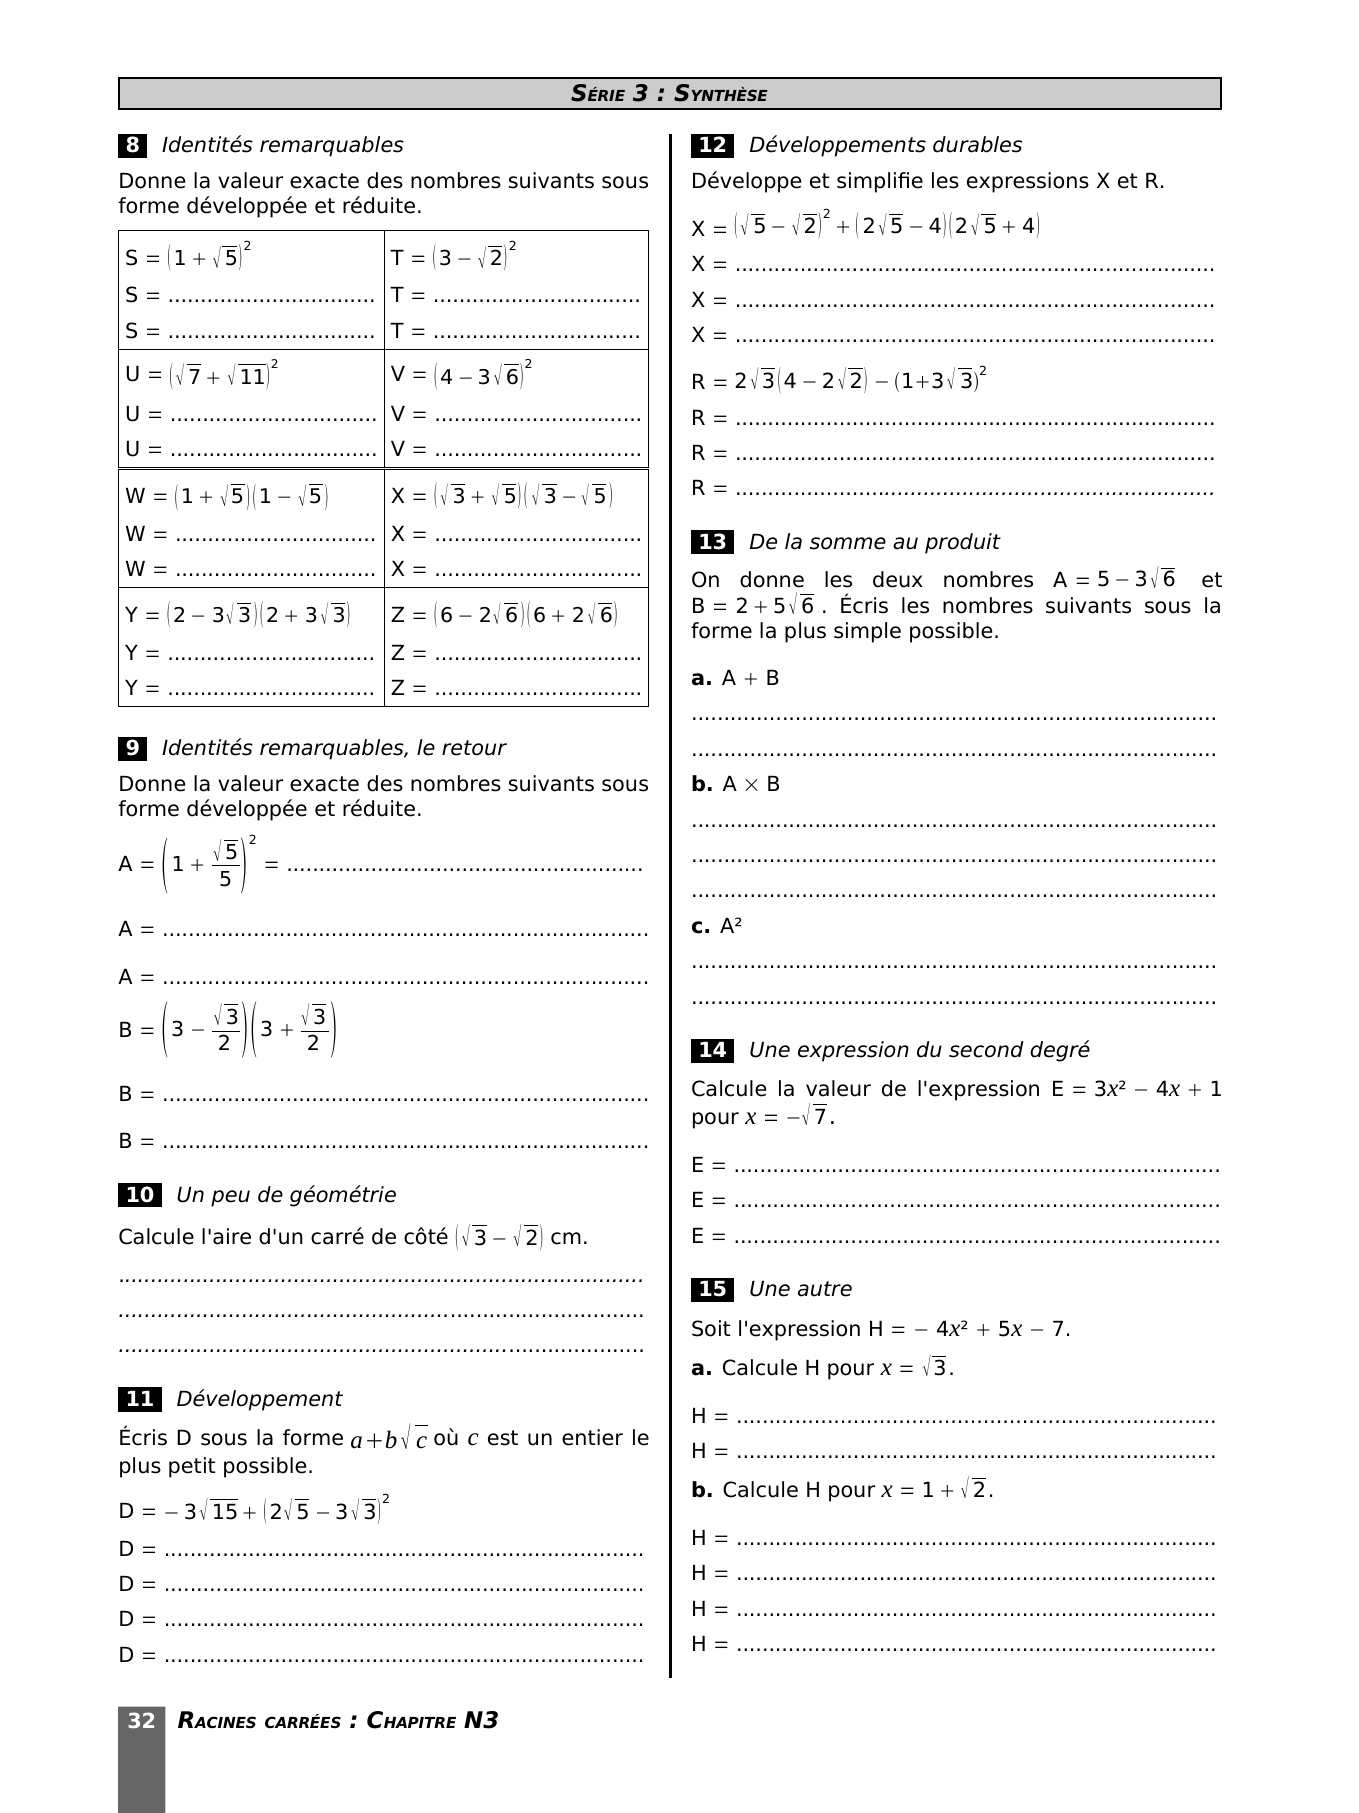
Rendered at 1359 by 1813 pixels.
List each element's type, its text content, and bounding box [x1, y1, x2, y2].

list R = .......................................................................... [691, 465, 1222, 501]
list D = [118, 1490, 649, 1526]
list R = .......................................................................... [691, 394, 1222, 430]
list Calcule H pour x = [691, 1475, 1222, 1503]
list Une autre [734, 1278, 1222, 1302]
list Écris D sous la formeoù c est un entier le plus petit possible. [118, 1423, 649, 1478]
list B = [118, 1001, 649, 1059]
list B = ........................................................................... [118, 1118, 649, 1153]
list Calcule H pour x = [691, 1353, 1222, 1381]
list .................................................................................................................................................................. [691, 797, 1222, 867]
list .................................................................................................................................................................. [118, 1252, 649, 1322]
table_cell Z =Z = ................................Z = ................................ [385, 588, 648, 706]
list X = .......................................................................... [691, 312, 1222, 347]
table_header X = X = ................................X = ................................ [385, 470, 648, 587]
list Calcule l'aire d'un carré de côtécm. [118, 1216, 649, 1252]
list Calcule la valeur de l'expression E = 3x² − 4x  1 pour x = [691, 1074, 1222, 1130]
list Identités remarquables [147, 134, 649, 158]
list A == ....................................................... [118, 833, 649, 895]
table_header T = T = ................................T = ................................ [385, 231, 648, 349]
list X = .......................................................................... [691, 277, 1222, 312]
list R = [691, 359, 1222, 394]
text D = ..........................................................................D = .......................................................................... [118, 1526, 649, 1596]
list ................................................................................. [118, 1322, 649, 1358]
list A = ........................................................................... [118, 906, 649, 942]
list .................................................................................................................................................................. [691, 938, 1222, 1009]
list Un peu de géométrie [162, 1183, 649, 1207]
list Identités remarquables, le retour [147, 737, 649, 761]
list Donne la valeur exacte des nombres suivants sous forme développée et réduite. [118, 773, 649, 821]
list De la somme au produit [734, 530, 1222, 554]
text H = .......................................................................... [691, 1550, 1222, 1586]
list Développement [162, 1387, 649, 1412]
table_header S = S = ................................S = ................................ [119, 231, 384, 349]
text H = .......................................................................... [691, 1586, 1222, 1621]
list A = ........................................................................... [118, 954, 649, 989]
list ................................................................................. [691, 867, 1222, 903]
list .................................................................................................................................................................. [691, 690, 1222, 761]
list E = ........................................................................... [691, 1142, 1222, 1177]
list B = ........................................................................... [118, 1071, 649, 1106]
table_cell U = U = ................................U = ................................ [119, 350, 384, 467]
list A × B [691, 761, 1222, 797]
list E = ........................................................................... [691, 1213, 1222, 1248]
list Soit l'expression H = − 4x²  5x − 7. [691, 1314, 1222, 1341]
list A² [691, 903, 1222, 938]
list Développe et simplifie les expressions X et R. [691, 170, 1222, 194]
list Une expression du second degré [691, 1038, 1222, 1063]
list R = .......................................................................... [691, 430, 1222, 465]
text H = .......................................................................... [691, 1515, 1222, 1550]
table_cell Y = Y = ................................Y = ................................ [119, 588, 384, 706]
list X = .......................................................................... [691, 241, 1222, 277]
list X = [691, 206, 1222, 241]
list A  B [691, 655, 1222, 690]
list E = ........................................................................... [691, 1177, 1222, 1213]
list H = .......................................................................... [691, 1621, 1222, 1656]
list On donne les deux nombres A = et B = . Écris les nombres suivants sous la forme la plus simple possible. [691, 566, 1222, 643]
list Donne la valeur exacte des nombres suivants sous forme développée et réduite. [118, 170, 649, 218]
table_header W = W = ...............................W = ............................... [119, 470, 384, 587]
list D = ..........................................................................D = .......................................................................... [118, 1596, 649, 1667]
list Développements durables [734, 134, 1222, 158]
table_cell V = V = ................................V = ................................ [385, 350, 648, 467]
text H = ..........................................................................H = .......................................................................... [691, 1393, 1222, 1463]
